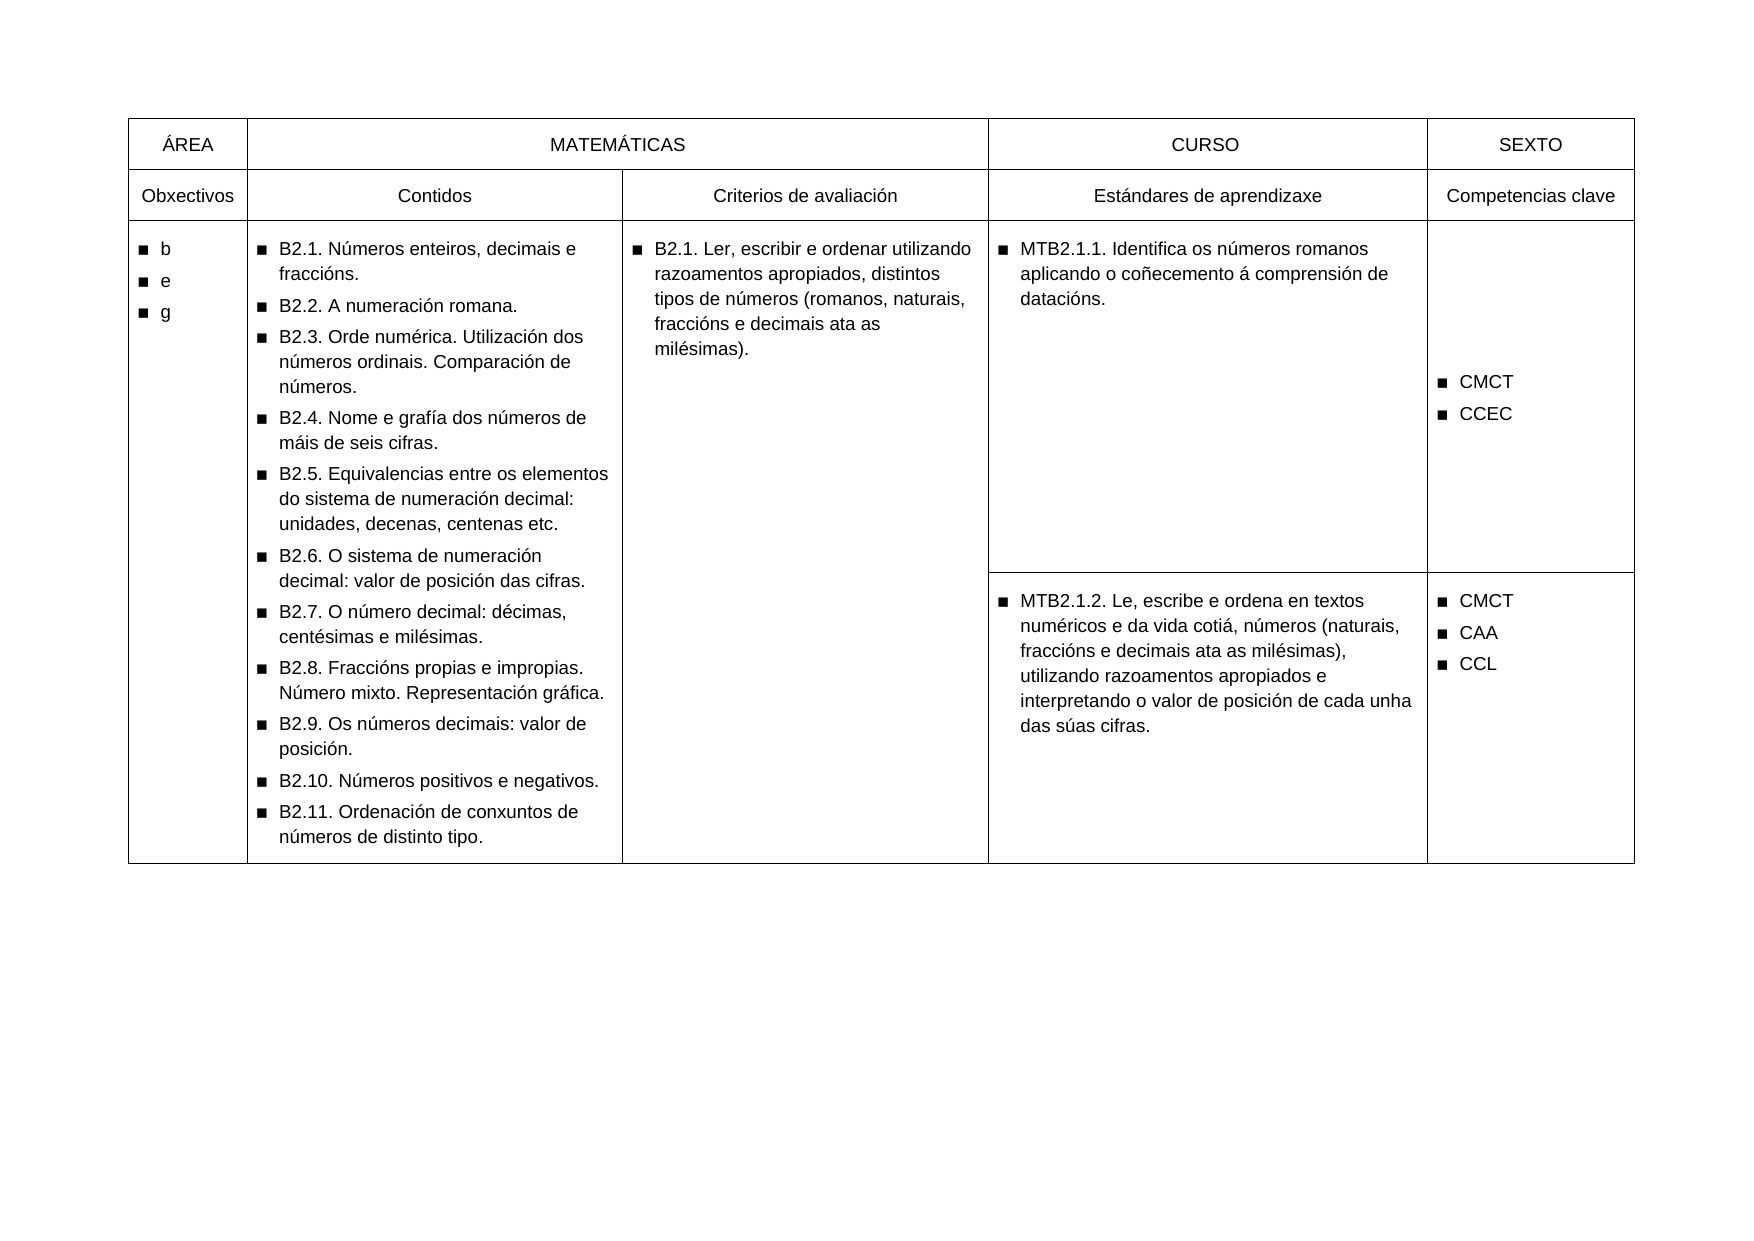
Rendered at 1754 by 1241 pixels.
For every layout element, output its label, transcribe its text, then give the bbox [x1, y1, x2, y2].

table_header MATEMÁTICAS [248, 119, 988, 169]
table_cell CMCT CAA CCL [1428, 573, 1634, 863]
table_header CURSO [989, 119, 1427, 169]
table_cell Criterios de avaliación [623, 170, 988, 220]
table_cell Obxectivos [129, 170, 247, 220]
table_header SEXTO [1428, 119, 1634, 169]
table_header ÁREA [129, 119, 247, 169]
table_cell B2.1. Números enteiros, decimais e fraccións. B2.2. A numeración romana. B2.3. Orde numérica. Utilización dos números ordinais. Comparación de números. B2.4. Nome e grafía dos números de máis de seis cifras. B2.5. Equivalencias entre os elementos do sistema de numeración decimal: unidades, decenas, centenas etc. B2.6. O sistema de numeración decimal: valor de posición das cifras. B2.7. O número decimal: décimas, centésimas e milésimas. B2.8. Fraccións propias e impropias. Número mixto. Representación gráfica. B2.9. Os números decimais: valor de posición. B2.10. Números positivos e negativos. B2.11. Ordenación de conxuntos de números de distinto tipo. [248, 221, 622, 863]
table_cell B2.1. Ler, escribir e ordenar utilizando razoamentos apropiados, distintos tipos de números (romanos, naturais, fraccións e decimais ata as milésimas). [623, 221, 988, 863]
table_cell b e g [129, 221, 247, 863]
table_cell MTB2.1.2. Le, escribe e ordena en textos numéricos e da vida cotiá, números (naturais, fraccións e decimais ata as milésimas), utilizando razoamentos apropiados e interpretando o valor de posición de cada unha das súas cifras. [989, 573, 1427, 863]
table_cell Contidos [248, 170, 622, 220]
table_cell CMCT CCEC [1428, 221, 1634, 572]
table_cell Competencias clave [1428, 170, 1634, 220]
table_cell Estándares de aprendizaxe [989, 170, 1427, 220]
table_cell MTB2.1.1. Identifica os números romanos aplicando o coñecemento á comprensión de datacións. [989, 221, 1427, 572]
